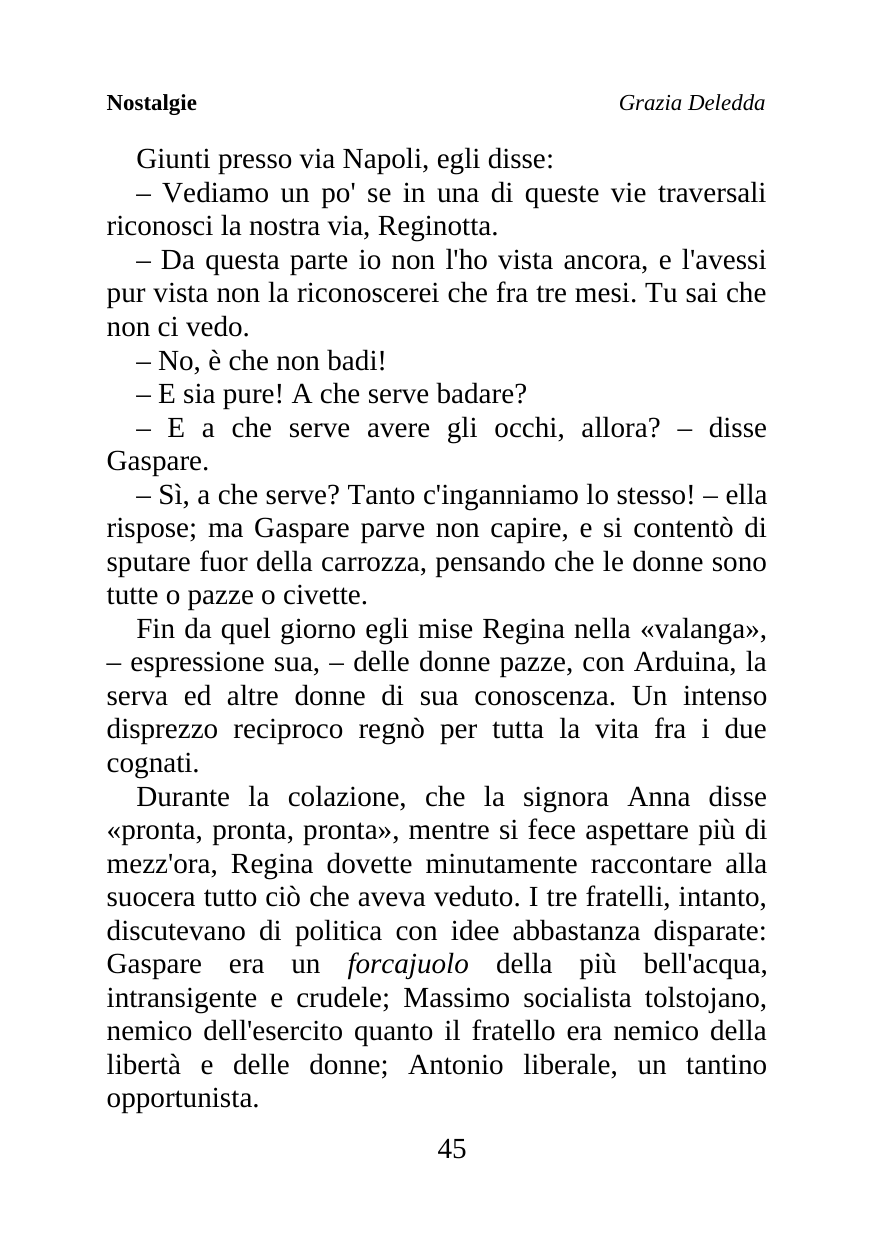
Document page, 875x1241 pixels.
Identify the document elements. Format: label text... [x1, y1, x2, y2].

text – No, è che non badi! [106, 343, 768, 376]
text Durante la colazione, che la signora Anna disse «pronta, pronta, pronta», mentre si fece aspettare più di mezz'ora, Regina dovette minutamente raccontare alla suocera tutto ciò che aveva veduto. I tre fratelli, intanto, discutevano di politica con idee abbastanza disparate: Gaspare era un forcajuolo della più bell'acqua, intransigente e crudele; Massimo socialista tolstojano, nemico dell'esercito quanto il fratello era nemico della libertà e delle donne; Antonio liberale, un tantino opportunista. [106, 779, 768, 1114]
text – E a che serve avere gli occhi, allora? – disse Gaspare. [106, 410, 768, 477]
text – Da questa parte io non l'ho vista ancora, e l'avessi pur vista non la riconoscerei che fra tre mesi. Tu sai che non ci vedo. [106, 242, 768, 343]
text – Vediamo un po' se in una di queste vie traversali riconosci la nostra via, Reginotta. [106, 175, 768, 242]
text – E sia pure! A che serve badare? [106, 376, 768, 410]
text Fin da quel giorno egli mise Regina nella «valanga», – espressione sua, – delle donne pazze, con Arduina, la serva ed altre donne di sua conoscenza. Un intenso disprezzo reciproco regnò per tutta la vita fra i due cognati. [106, 611, 768, 779]
text Giunti presso via Napoli, egli disse: [106, 141, 768, 175]
text – Sì, a che serve? Tanto c'inganniamo lo stesso! – ella rispose; ma Gaspare parve non capire, e si contentò di sputare fuor della carrozza, pensando che le donne sono tutte o pazze o civette. [106, 477, 768, 611]
